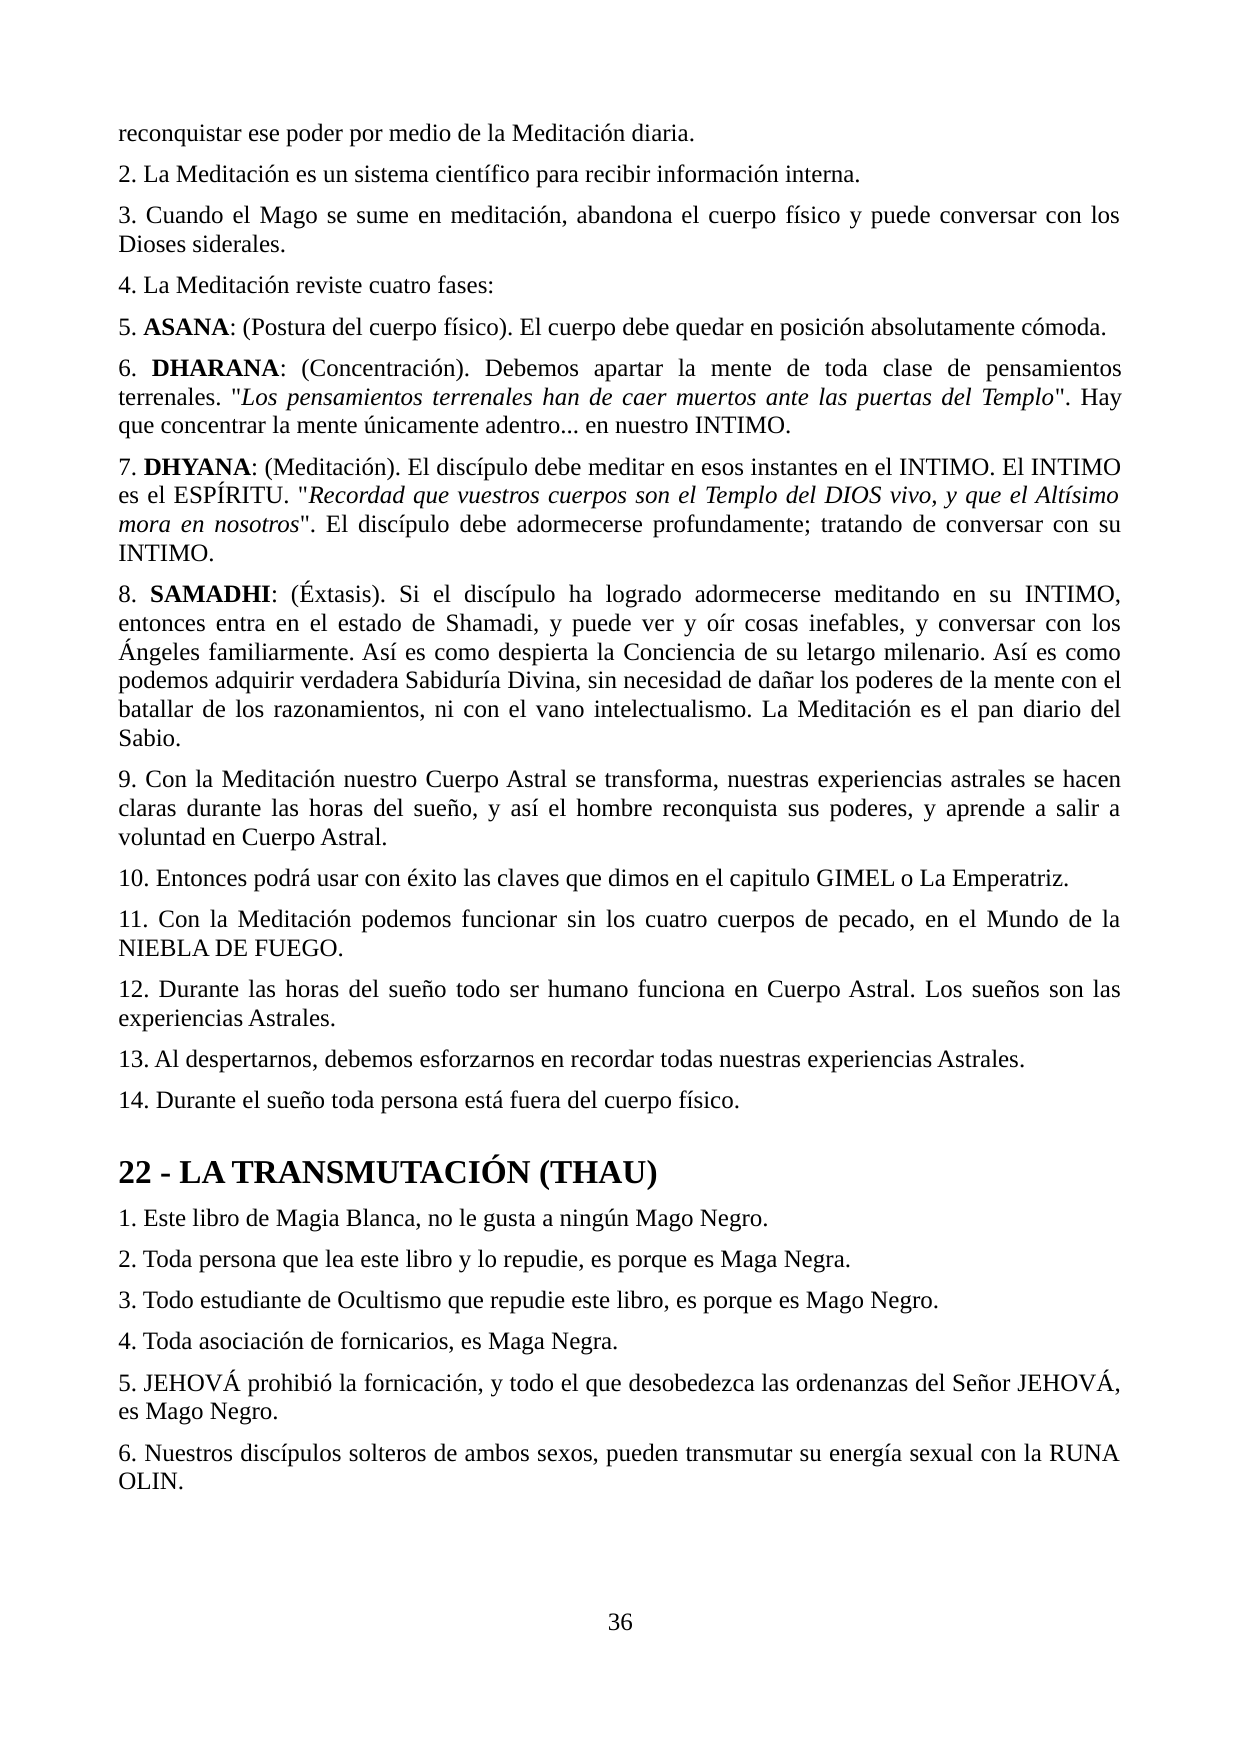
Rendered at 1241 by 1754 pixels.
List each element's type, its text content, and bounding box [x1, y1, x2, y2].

text 1. Este libro de Magia Blanca, no le gusta a ningún Mago Negro. [118, 1203, 1122, 1231]
text 3. Cuando el Mago se sume en meditación, abandona el cuerpo físico y puede conversar con los Dioses siderales. [118, 201, 1122, 258]
text 6. Nuestros discípulos solteros de ambos sexos, pueden transmutar su energía sexual con la RUNA OLIN. [118, 1438, 1122, 1495]
text 5. ASANA: (Postura del cuerpo físico). El cuerpo debe quedar en posición absolutamente cómoda. [118, 312, 1122, 341]
text 9. Con la Meditación nuestro Cuerpo Astral se transforma, nuestras experiencias astrales se hacen claras durante las horas del sueño, y así el hombre reconquista sus poderes, y aprende a salir a voluntad en Cuerpo Astral. [118, 764, 1122, 851]
text 2. Toda persona que lea este libro y lo repudie, es porque es Maga Negra. [118, 1244, 1122, 1273]
text 5. JEHOVÁ prohibió la fornicación, y todo el que desobedezca las ordenanzas del Señor JEHOVÁ, es Mago Negro. [118, 1368, 1122, 1425]
text 8. SAMADHI: (Éxtasis). Si el discípulo ha logrado adormecerse meditando en su INTIMO, entonces entra en el estado de Shamadi, y puede ver y oír cosas inefables, y conversar con los Ángeles familiarmente. Así es como despierta la Conciencia de su letargo milenario. Así es como podemos adquirir verdadera Sabiduría Divina, sin necesidad de dañar los poderes de la mente con el batallar de los razonamientos, ni con el vano intelectualismo. La Meditación es el pan diario del Sabio. [118, 579, 1122, 752]
subtitle 22 - LA TRANSMUTACIÓN (THAU) [118, 1152, 1122, 1190]
text 10. Entonces podrá usar con éxito las claves que dimos en el capitulo GIMEL o La Emperatriz. [118, 863, 1122, 892]
text 4. Toda asociación de fornicarios, es Maga Negra. [118, 1326, 1122, 1355]
text 6. DHARANA: (Concentración). Debemos apartar la mente de toda clase de pensamientos terrenales. "Los pensamientos terrenales han de caer muertos ante las puertas del Templo". Hay que concentrar la mente únicamente adentro... en nuestro INTIMO. [118, 353, 1122, 439]
text 11. Con la Meditación podemos funcionar sin los cuatro cuerpos de pecado, en el Mundo de la NIEBLA DE FUEGO. [118, 904, 1122, 962]
text 2. La Meditación es un sistema científico para recibir información interna. [118, 159, 1122, 188]
text 12. Durante las horas del sueño todo ser humano funciona en Cuerpo Astral. Los sueños son las experiencias Astrales. [118, 974, 1122, 1032]
text 7. DHYANA: (Meditación). El discípulo debe meditar en esos instantes en el INTIMO. El INTIMO es el ESPÍRITU. "Recordad que vuestros cuerpos son el Templo del DIOS vivo, y que el Altísimo mora en nosotros". El discípulo debe adormecerse profundamente; tratando de conversar con su INTIMO. [118, 452, 1122, 567]
text reconquistar ese poder por medio de la Meditación diaria. [118, 118, 1122, 147]
text 14. Durante el sueño toda persona está fuera del cuerpo físico. [118, 1086, 1122, 1114]
text 13. Al despertarnos, debemos esforzarnos en recordar todas nuestras experiencias Astrales. [118, 1044, 1122, 1073]
text 3. Todo estudiante de Ocultismo que repudie este libro, es porque es Mago Negro. [118, 1285, 1122, 1314]
text 4. La Meditación reviste cuatro fases: [118, 271, 1122, 299]
